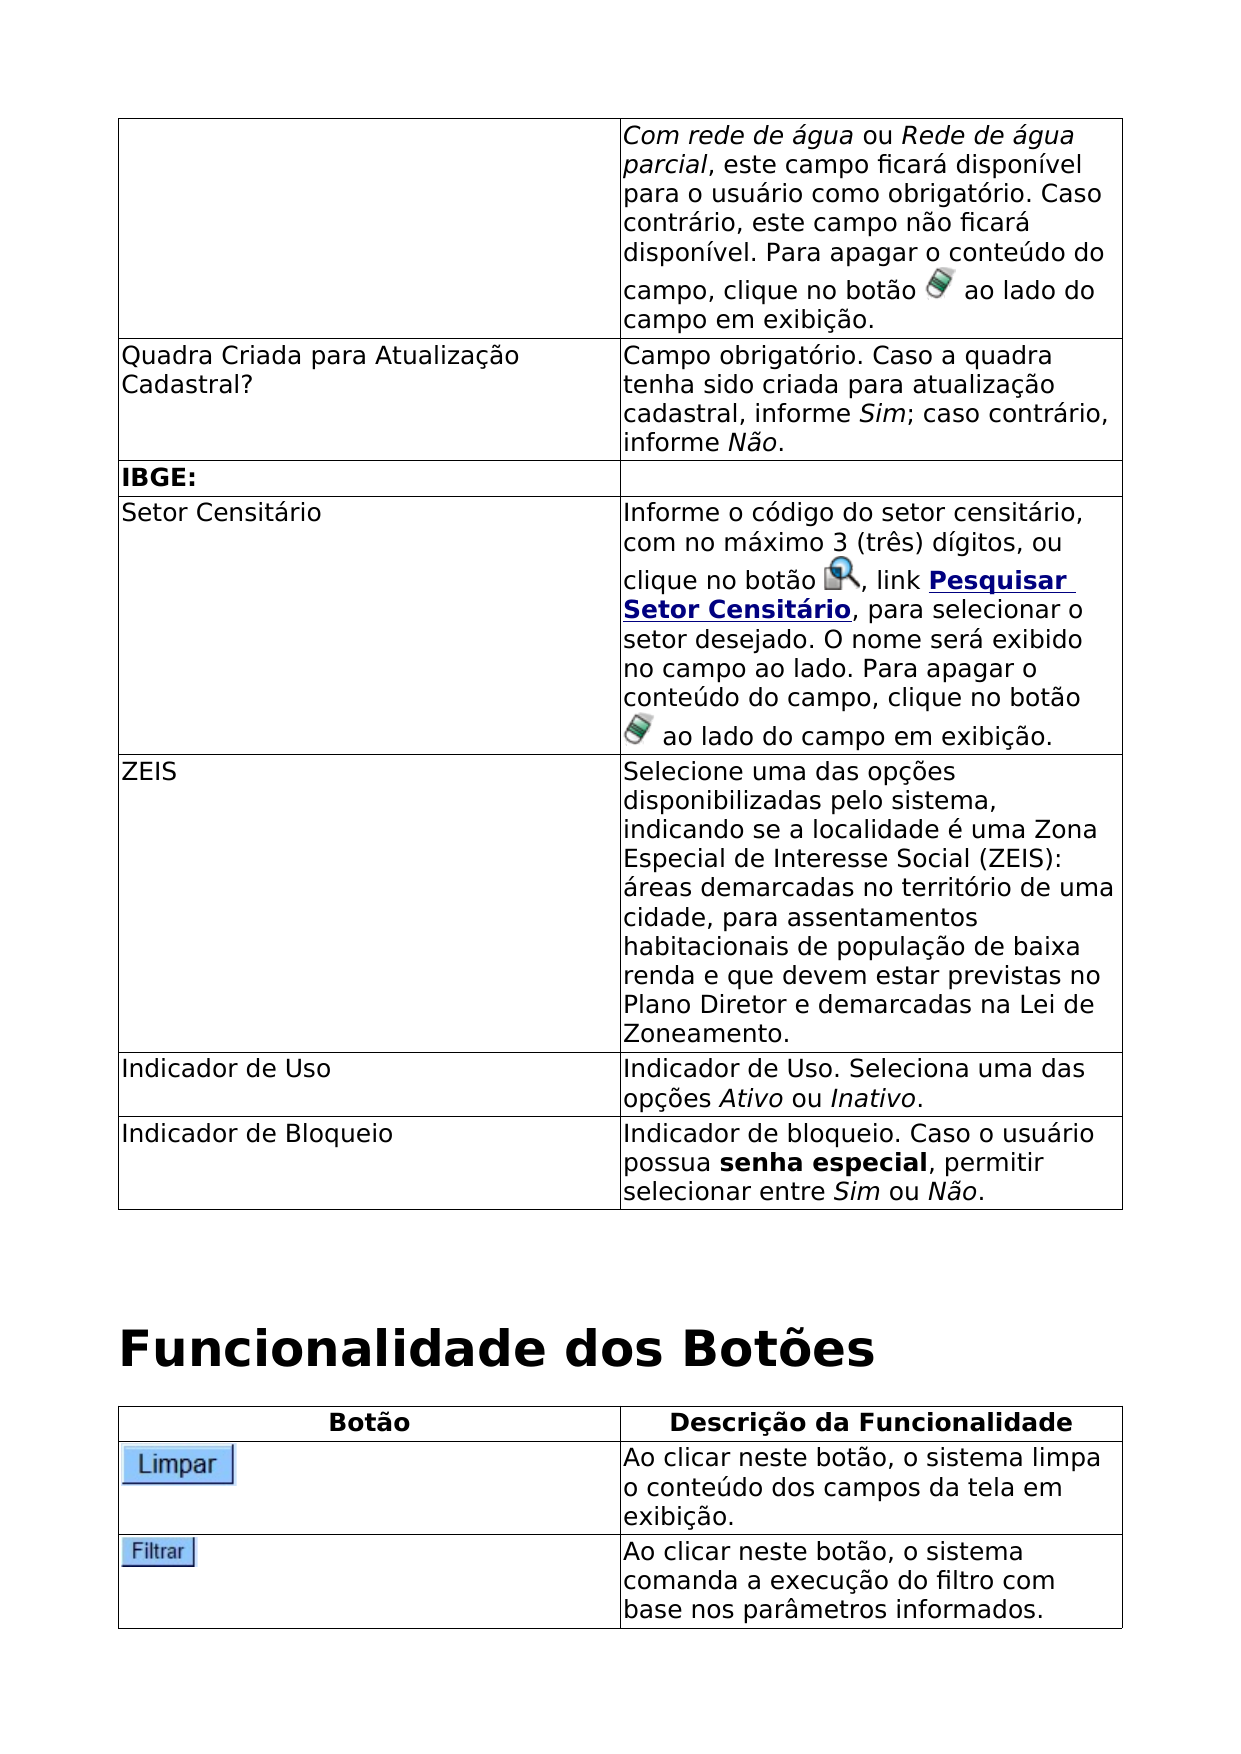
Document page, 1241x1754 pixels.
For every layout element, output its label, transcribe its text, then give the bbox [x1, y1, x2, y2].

table_cell [119, 119, 620, 338]
table_cell Informe o código do setor censitário, com no máximo 3 (três) dígitos, ou clique no botão , link Pesquisar Setor Censitário, para selecionar o setor desejado. O nome será exibido no campo ao lado. Para apagar o conteúdo do campo, clique no botão ao lado do campo em exibição. [621, 497, 1122, 754]
table_header Descrição da Funcionalidade [621, 1407, 1122, 1441]
table_cell Ao clicar neste botão, o sistema limpa o conteúdo dos campos da tela em exibição. [621, 1442, 1122, 1534]
table_cell Indicador de Bloqueio [119, 1117, 620, 1209]
picture [121, 1537, 198, 1567]
picture [622, 712, 655, 746]
table_cell Ao clicar neste botão, o sistema comanda a execução do filtro com base nos parâmetros informados. [621, 1535, 1122, 1627]
table_cell Selecione uma das opções disponibilizadas pelo sistema, indicando se a localidade é uma Zona Especial de Interesse Social (ZEIS): áreas demarcadas no território de uma cidade, para assentamentos habitacionais de população de baixa renda e que devem estar previstas no Plano Diretor e demarcadas na Lei de Zoneamento. [621, 755, 1122, 1052]
picture [924, 267, 956, 300]
table_cell ZEIS [119, 755, 620, 1052]
table_cell [621, 461, 1122, 496]
subtitle Funcionalidade dos Botões [118, 1320, 1122, 1378]
table_cell [119, 1535, 620, 1627]
table_cell [119, 1442, 620, 1534]
table_cell Indicador de Uso [119, 1053, 620, 1116]
table_cell Com rede de água ou Rede de água parcial, este campo ficará disponível para o usuário como obrigatório. Caso contrário, este campo não ficará disponível. Para apagar o conteúdo do campo, clique no botão ao lado do campo em exibição. [621, 119, 1122, 338]
table_cell IBGE: [119, 461, 620, 496]
picture [121, 1443, 237, 1486]
table_cell Quadra Criada para Atualização Cadastral? [119, 339, 620, 460]
table_cell Campo obrigatório. Caso a quadra tenha sido criada para atualização cadastral, informe Sim; caso contrário, informe Não. [621, 339, 1122, 460]
picture [824, 556, 861, 590]
table_cell Setor Censitário [119, 497, 620, 754]
table_header Botão [119, 1407, 620, 1441]
table_cell Indicador de bloqueio. Caso o usuário possua senha especial, permitir selecionar entre Sim ou Não. [621, 1117, 1122, 1209]
table_cell Indicador de Uso. Seleciona uma das opções Ativo ou Inativo. [621, 1053, 1122, 1116]
